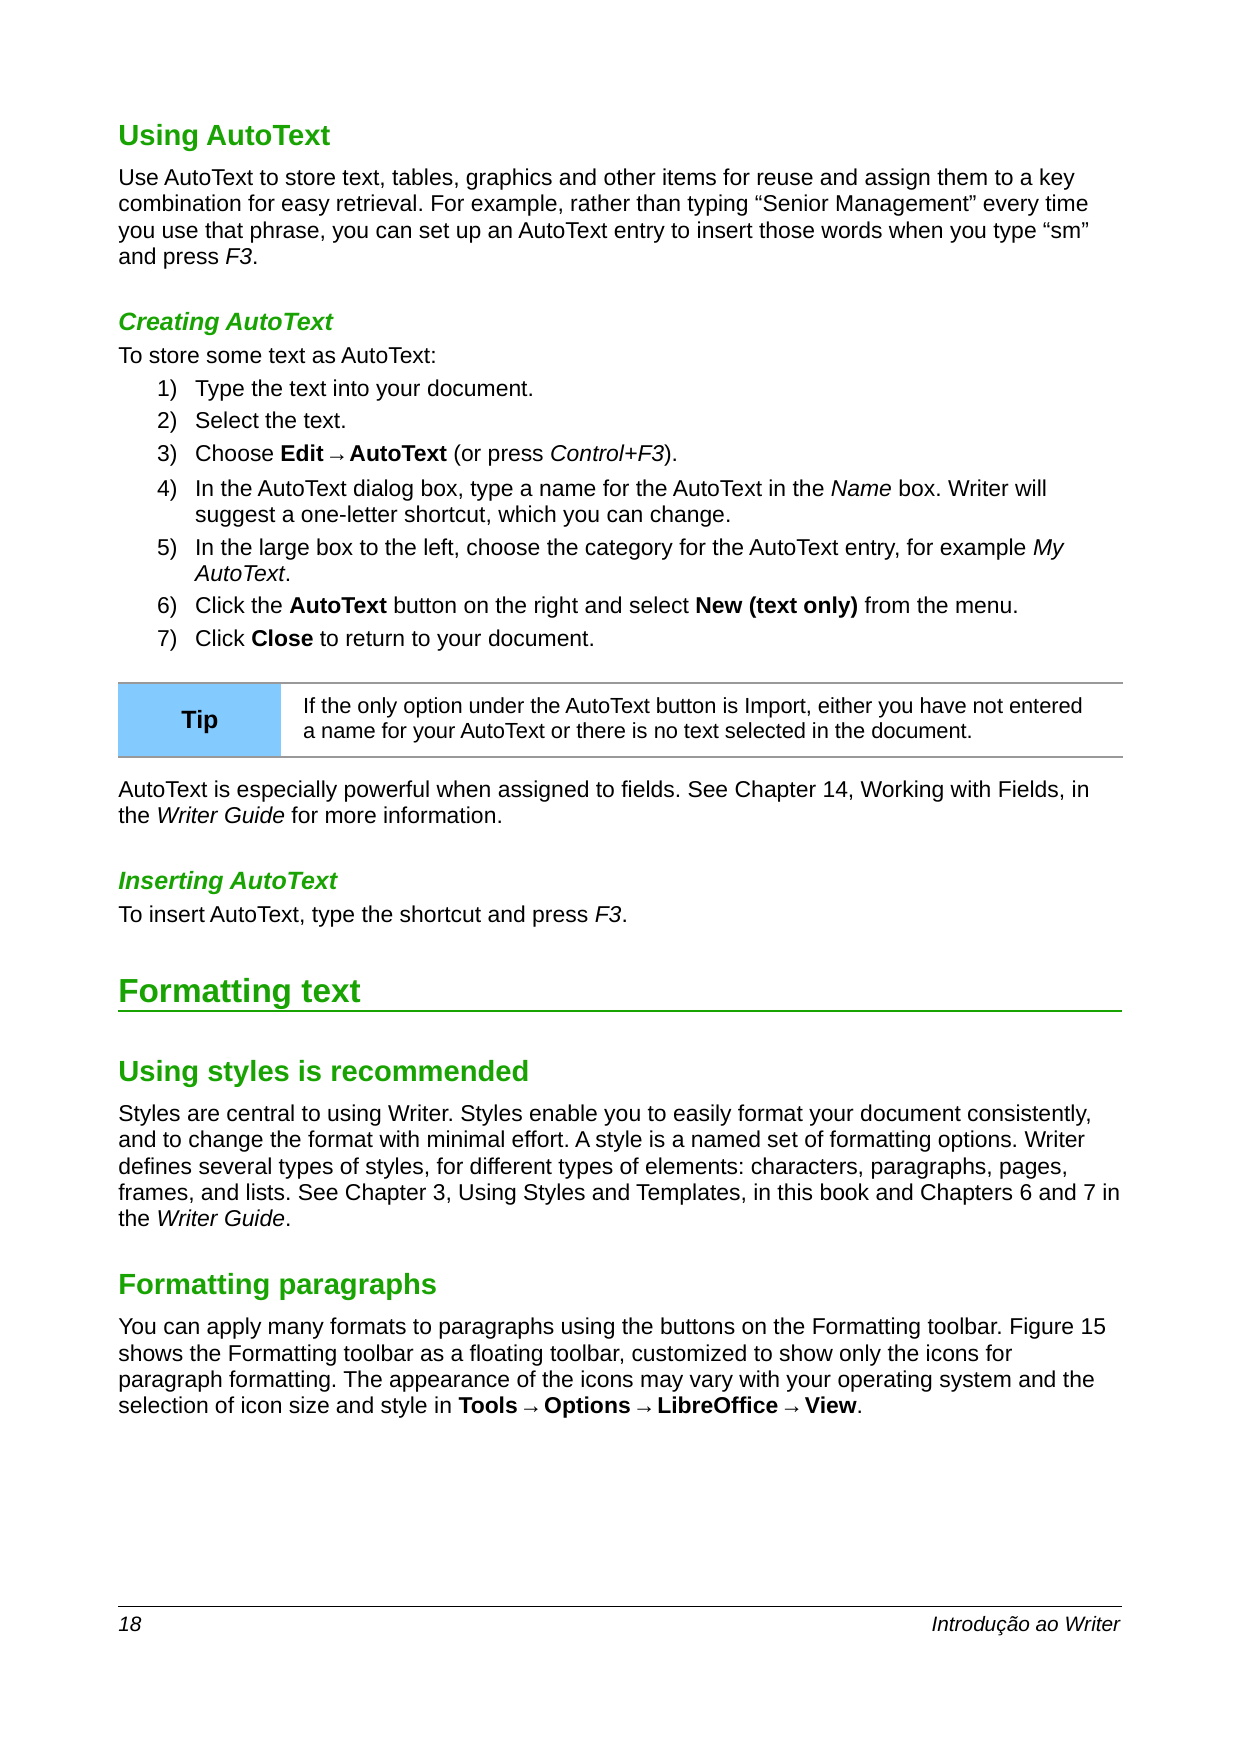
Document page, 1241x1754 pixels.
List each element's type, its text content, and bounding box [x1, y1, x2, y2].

list To store some text as AutoText: [118, 342, 1122, 368]
list In the large box to the left, choose the category for the AutoText entry, for example My AutoText. [177, 533, 1122, 586]
subtitle Inserting AutoText [118, 866, 1122, 894]
list Click the AutoText button on the right and select New (text only) from the menu. [177, 592, 1122, 619]
list Select the text. [177, 407, 1122, 434]
subtitle Creating AutoText [118, 307, 1122, 336]
text AutoText is especially powerful when assigned to fields. See Chapter 14, Working with Fields, in the Writer Guide for more information. [118, 776, 1122, 828]
text You can apply many formats to paragraphs using the buttons on the Formatting toolbar. Figure 15 shows the Formatting toolbar as a floating toolbar, customized to show only the icons for paragraph formatting. The appearance of the icons may vary with your operating system and the selection of icon size and style in Tools → Options → LibreOffice → View. [118, 1313, 1122, 1421]
table_header If the only option under the AutoText button is Import, either you have not entered a name for your AutoText or there is no text selected in the document. [281, 684, 1122, 756]
subtitle Using styles is recommended [118, 1054, 1122, 1087]
subtitle Formatting paragraphs [118, 1267, 1122, 1301]
text Use AutoText to store text, tables, graphics and other items for reuse and assign them to a key combination for easy retrieval. For example, rather than typing “Senior Management” every time you use that phrase, you can set up an AutoText entry to insert those words when you type “sm” and press F3. [118, 164, 1122, 269]
subtitle Formatting text [118, 972, 1122, 1010]
list Choose Edit → AutoText (or press Control+F3). [177, 440, 1122, 468]
list Click Close to return to your document. [177, 625, 1122, 651]
list In the AutoText dialog box, type a name for the AutoText in the Name box. Writer will suggest a one-letter shortcut, which you can change. [177, 474, 1122, 527]
subtitle Using AutoText [118, 118, 1122, 152]
list Type the text into your document. [177, 375, 1122, 401]
text To insert AutoText, type the shortcut and press F3. [118, 901, 1122, 927]
text Styles are central to using Writer. Styles enable you to easily format your document consistently, and to change the format with minimal effort. A style is a named set of formatting options. Writer defines several types of styles, for different types of elements: characters, paragraphs, pages, frames, and lists. See Chapter 3, Using Styles and Templates, in this book and Chapters 6 and 7 in the Writer Guide. [118, 1100, 1122, 1232]
table_header Tip [118, 684, 281, 756]
